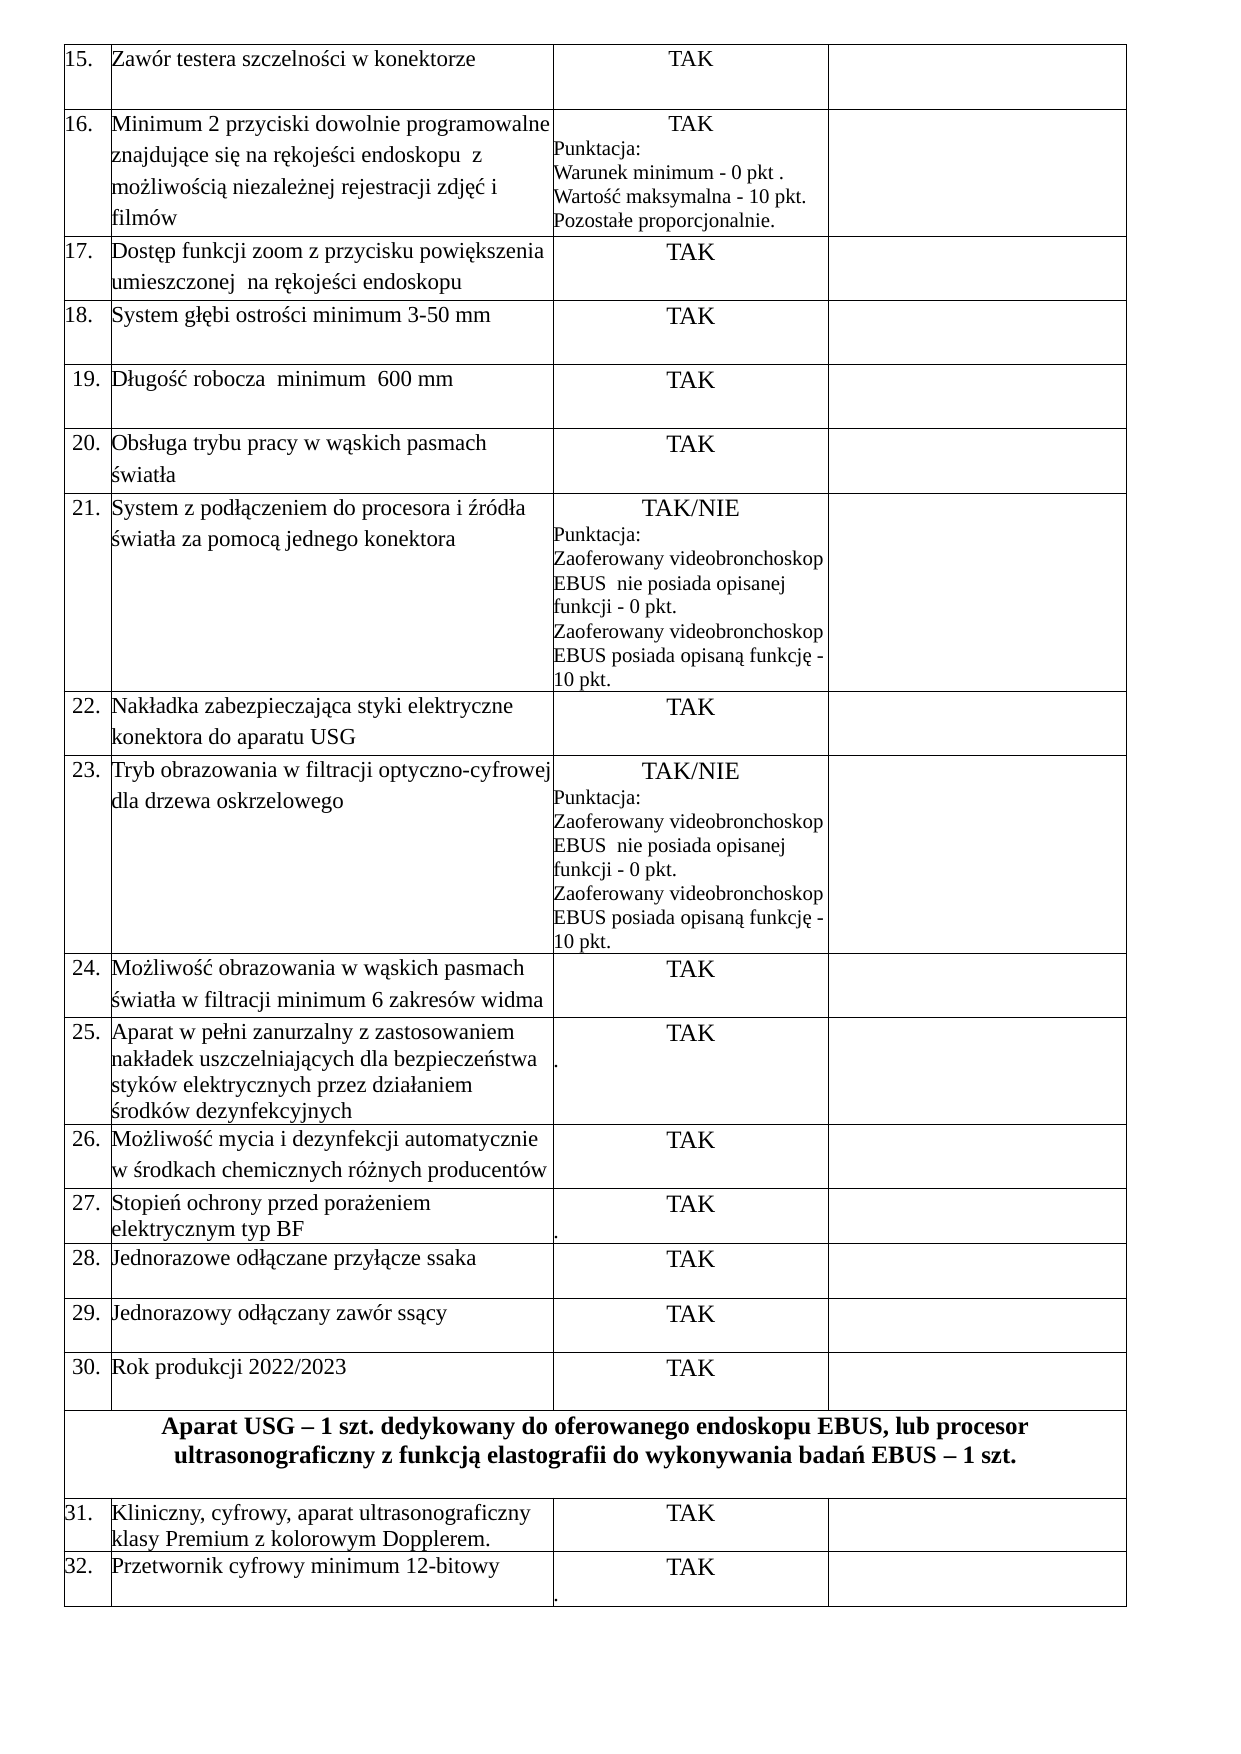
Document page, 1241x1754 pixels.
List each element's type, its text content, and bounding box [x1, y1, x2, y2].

table_cell Dostęp funkcji zoom z przycisku powiększenia umieszczonej na rękojeści endoskopu [112, 237, 553, 300]
table_cell [65, 1018, 111, 1124]
table_cell [65, 692, 111, 755]
table_cell Nakładka zabezpieczająca styki elektryczne konektora do aparatu USG [112, 692, 553, 755]
table_cell [829, 45, 1126, 108]
table_cell TAK [554, 45, 828, 108]
table_cell TAK/NIE Punktacja: Zaoferowany videobronchoskop EBUS nie posiada opisanej funkcji - 0 pkt. Zaoferowany videobronchoskop EBUS posiada opisaną funkcję - 10 pkt. [554, 494, 828, 691]
table_cell TAK Punktacja: Warunek minimum - 0 pkt . Wartość maksymalna - 10 pkt. Pozostałe proporcjonalnie. [554, 110, 828, 236]
table_cell [829, 237, 1126, 300]
table_cell [65, 1189, 111, 1243]
table_cell Możliwość obrazowania w wąskich pasmach światła w filtracji minimum 6 zakresów widma [112, 954, 553, 1017]
table_cell [65, 301, 111, 364]
table_cell [65, 1353, 111, 1410]
table_cell TAK . [554, 1189, 828, 1243]
table_cell TAK [554, 1125, 828, 1188]
table_cell Tryb obrazowania w filtracji optyczno-cyfrowej dla drzewa oskrzelowego [112, 756, 553, 953]
table_cell [829, 365, 1126, 428]
table_cell TAK [554, 237, 828, 300]
table_cell [829, 429, 1126, 492]
table_cell [65, 110, 111, 236]
table_cell TAK [554, 429, 828, 492]
table_cell TAK . [554, 1018, 828, 1124]
table_cell Jednorazowy odłączany zawór ssący [112, 1299, 553, 1352]
table_cell [65, 1125, 111, 1188]
table_cell [65, 1299, 111, 1352]
table_cell [65, 365, 111, 428]
table_cell [65, 756, 111, 953]
table_cell Długość robocza minimum 600 mm [112, 365, 553, 428]
table_cell Aparat w pełni zanurzalny z zastosowaniem nakładek uszczelniających dla bezpieczeństwa styków elektrycznych przez działaniem środków dezynfekcyjnych [112, 1018, 553, 1124]
table_cell [829, 1552, 1126, 1606]
table_cell Jednorazowe odłączane przyłącze ssaka [112, 1244, 553, 1298]
table_cell TAK [554, 1353, 828, 1410]
table_cell [829, 954, 1126, 1017]
table_cell [829, 1018, 1126, 1124]
table_cell Przetwornik cyfrowy minimum 12-bitowy [112, 1552, 553, 1606]
table_cell TAK [554, 954, 828, 1017]
table_cell [829, 1353, 1126, 1410]
table_cell Aparat USG – 1 szt. dedykowany do oferowanego endoskopu EBUS, lub procesor ultrasonograficzny z funkcją elastografii do wykonywania badań EBUS – 1 szt. [65, 1411, 1126, 1497]
table_cell Stopień ochrony przed porażeniem elektrycznym typ BF [112, 1189, 553, 1243]
table_cell [65, 494, 111, 691]
table_cell [65, 954, 111, 1017]
table_cell TAK [554, 1244, 828, 1298]
table_cell [829, 301, 1126, 364]
table_cell System głębi ostrości minimum 3-50 mm [112, 301, 553, 364]
table_cell TAK . [554, 1552, 828, 1606]
table_cell [829, 1244, 1126, 1298]
table_cell [829, 756, 1126, 953]
table_cell Minimum 2 przyciski dowolnie programowalne znajdujące się na rękojeści endoskopu z możliwością niezależnej rejestracji zdjęć i filmów [112, 110, 553, 236]
table_cell Obsługa trybu pracy w wąskich pasmach światła [112, 429, 553, 492]
table_cell Możliwość mycia i dezynfekcji automatycznie w środkach chemicznych różnych producentów [112, 1125, 553, 1188]
table_cell TAK [554, 1299, 828, 1352]
table_cell TAK [554, 301, 828, 364]
table_cell [829, 1125, 1126, 1188]
table_cell System z podłączeniem do procesora i źródła światła za pomocą jednego konektora [112, 494, 553, 691]
table_cell TAK [554, 365, 828, 428]
table_cell Kliniczny, cyfrowy, aparat ultrasonograficzny klasy Premium z kolorowym Dopplerem. [112, 1499, 553, 1551]
table_cell [829, 692, 1126, 755]
table_cell Rok produkcji 2022/2023 [112, 1353, 553, 1410]
table_cell [829, 1499, 1126, 1551]
table_cell TAK [554, 692, 828, 755]
table_cell [829, 110, 1126, 236]
table_cell [65, 237, 111, 300]
table_cell [65, 1244, 111, 1298]
table_cell TAK [554, 1499, 828, 1551]
table_cell Zawór testera szczelności w konektorze [112, 45, 553, 108]
table_cell [829, 1299, 1126, 1352]
table_cell [65, 1499, 111, 1551]
table_cell [65, 45, 111, 108]
table_cell [829, 494, 1126, 691]
table_cell [829, 1189, 1126, 1243]
table_cell [65, 1552, 111, 1606]
table_cell [65, 429, 111, 492]
table_cell TAK/NIE Punktacja: Zaoferowany videobronchoskop EBUS nie posiada opisanej funkcji - 0 pkt. Zaoferowany videobronchoskop EBUS posiada opisaną funkcję - 10 pkt. [554, 756, 828, 953]
